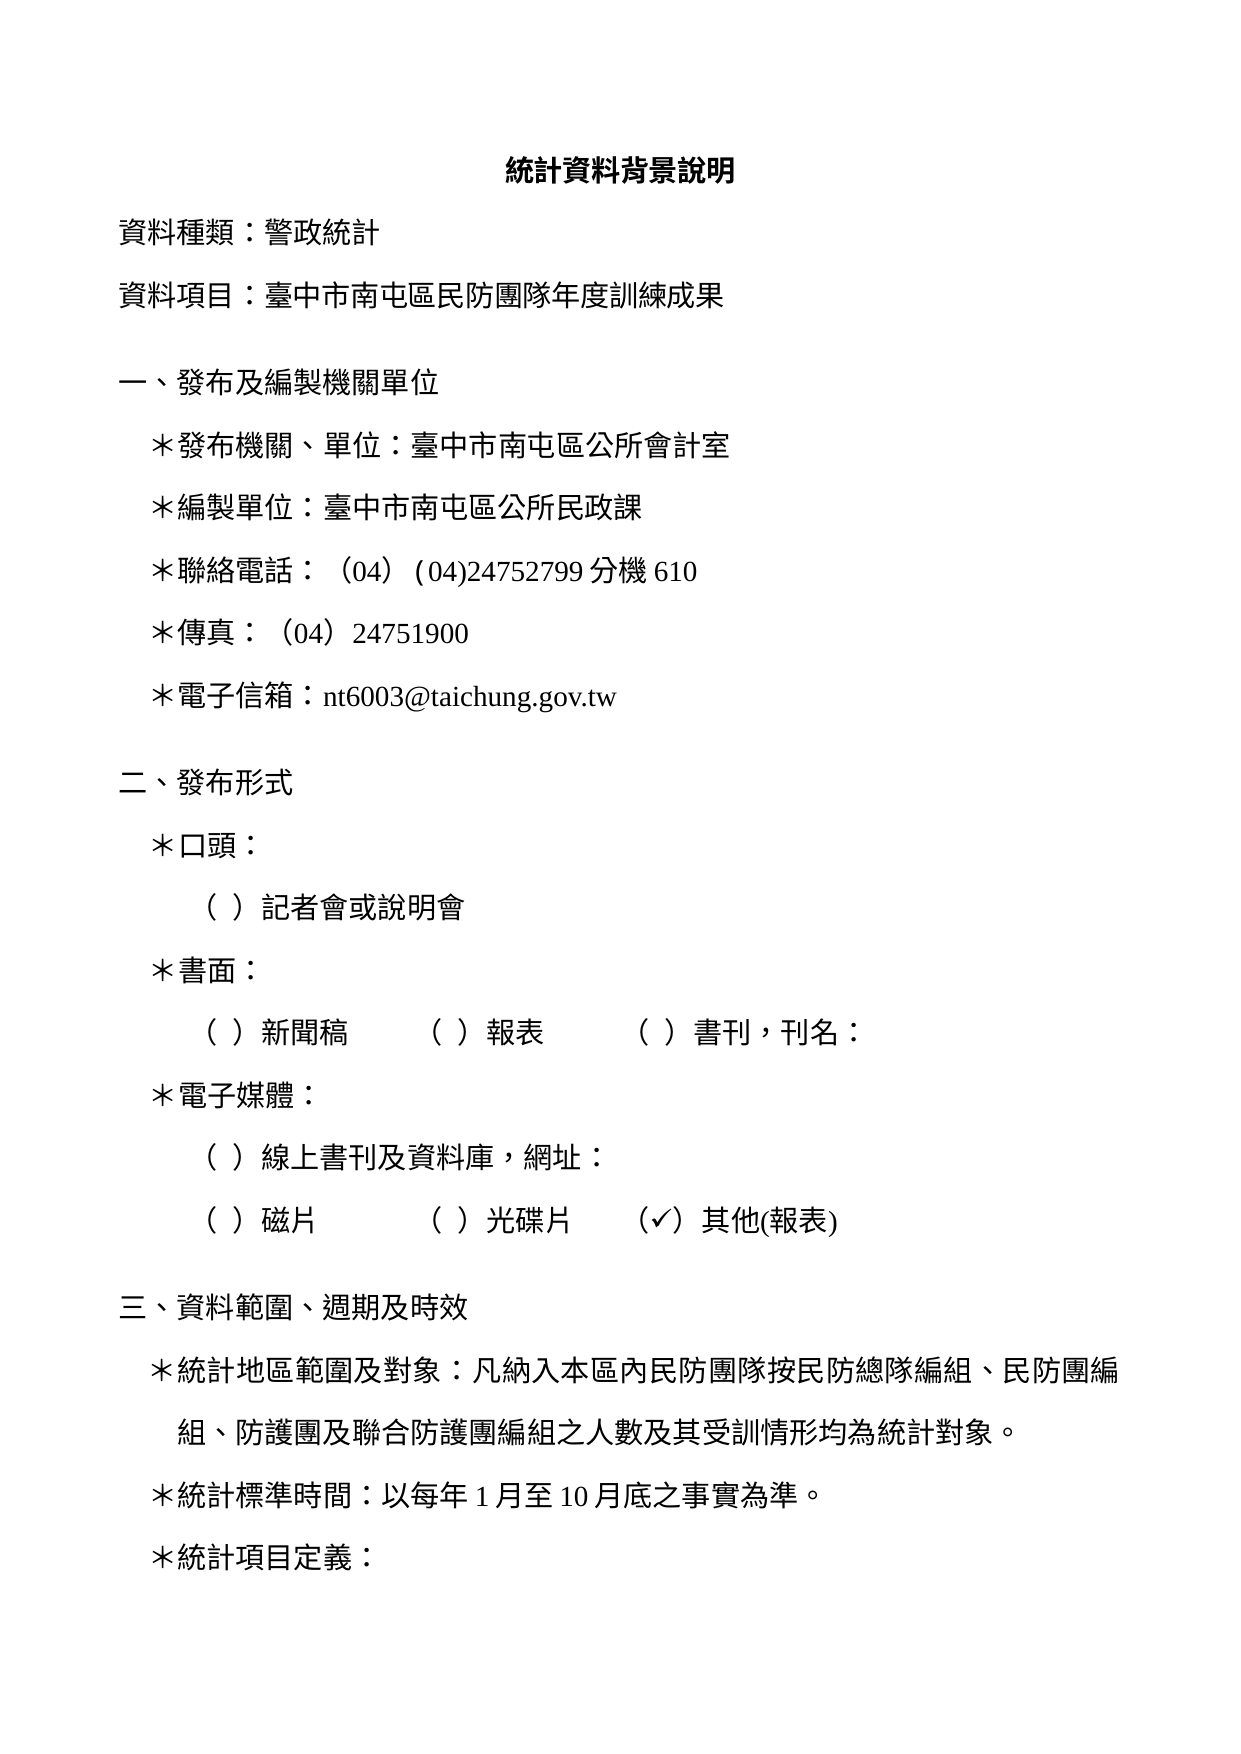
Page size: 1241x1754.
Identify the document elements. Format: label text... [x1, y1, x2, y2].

text ＊統計標準時間：以每年1月至10月底之事實為準。 [148, 1452, 1122, 1514]
text ＊電子信箱：nt6003@taichung.gov.tw [148, 652, 1122, 714]
text 一、發布及編製機關單位 [118, 339, 1122, 402]
text ＊書面： [149, 927, 1122, 989]
text 資料種類：警政統計 [118, 189, 1122, 252]
text （ ）新聞稿 （ ）報表 （ ）書刊，刊名： [188, 989, 1156, 1052]
text ＊聯絡電話：（04）(04)24752799分機610 [148, 527, 1122, 589]
text ＊統計項目定義： [148, 1514, 1122, 1577]
text ＊傳真：（04）24751900 [148, 589, 1122, 652]
text 二、發布形式 [118, 739, 1122, 802]
text （ ）線上書刊及資料庫，網址： [188, 1114, 1156, 1177]
text ＊電子媒體： [149, 1052, 1122, 1114]
text 三、資料範圍、週期及時效 [118, 1264, 1122, 1327]
text ＊口頭： [149, 802, 1122, 864]
text （ ）磁片 （ ）光碟片 （P）其他(報表) [188, 1177, 1156, 1239]
text 統計資料背景說明 [118, 127, 1122, 189]
text ＊編製單位：臺中市南屯區公所民政課 [148, 464, 1122, 527]
text 資料項目：臺中市南屯區民防團隊年度訓練成果 [118, 252, 1122, 314]
text ＊發布機關、單位：臺中市南屯區公所會計室 [148, 402, 1122, 464]
text （ ）記者會或說明會 [188, 864, 1156, 927]
text ＊統計地區範圍及對象：凡納入本區內民防團隊按民防總隊編組、民防團編組、防護團及聯合防護團編組之人數及其受訓情形均為統計對象。 [148, 1327, 1122, 1452]
